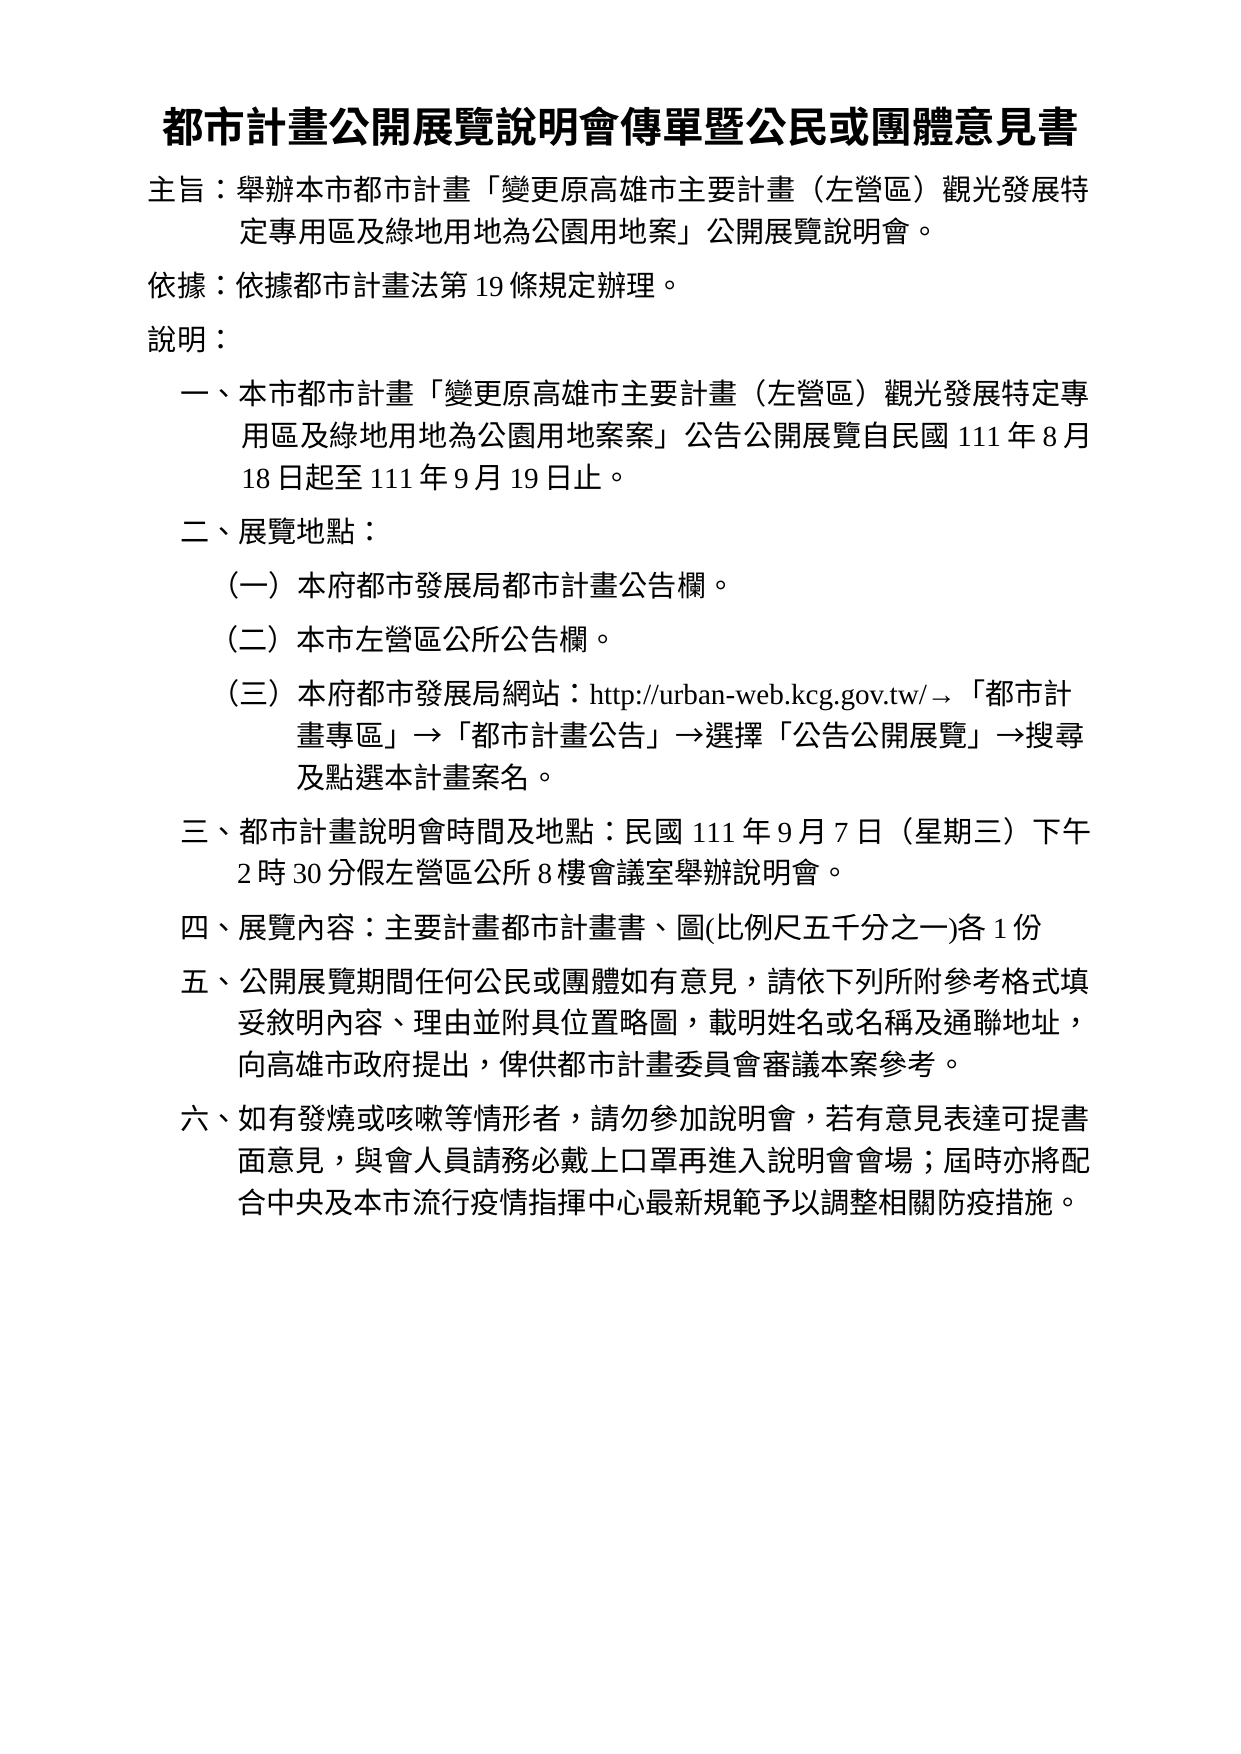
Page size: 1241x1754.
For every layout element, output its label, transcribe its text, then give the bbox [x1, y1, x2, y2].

text （三）本府都市發展局網站：http://urban-web.kcg.gov.tw/→「都市計畫專區」→「都市計畫公告」→選擇「公告公開展覽」→搜尋及點選本計畫案名。 [210, 671, 1092, 796]
text 六、如有發燒或咳嗽等情形者，請勿參加說明會，若有意見表達可提書面意見，與會人員請務必戴上口罩再進入說明會會場；屆時亦將配合中央及本市流行疫情指揮中心最新規範予以調整相關防疫措施。 [180, 1096, 1092, 1221]
text 都市計畫公開展覽說明會傳單暨公民或團體意見書 [148, 94, 1092, 155]
text （二）本市左營區公所公告欄。 [209, 617, 1092, 659]
text 一、本市都市計畫「變更原高雄市主要計畫（左營區）觀光發展特定專用區及綠地用地為公園用地案案」公告公開展覽自民國111年8月18日起至111年9月19日止。 [180, 371, 1092, 496]
text 三、都市計畫說明會時間及地點：民國111年9月7日（星期三）下午2時30分假左營區公所8樓會議室舉辦說明會。 [180, 809, 1092, 892]
text 說明： [148, 317, 1092, 359]
text 依據：依據都市計畫法第19條規定辦理。 [148, 263, 1092, 305]
text （一）本府都市發展局都市計畫公告欄。 [210, 563, 1092, 605]
text 四、展覽內容：主要計畫都市計畫書、圖(比例尺五千分之一)各1份 [180, 905, 1092, 946]
text 主旨：舉辦本市都市計畫「變更原高雄市主要計畫（左營區）觀光發展特定專用區及綠地用地為公園用地案」公開展覽說明會。 [148, 167, 1092, 251]
text 二、展覽地點： [180, 509, 1092, 551]
text 五、公開展覽期間任何公民或團體如有意見，請依下列所附參考格式填妥敘明內容、理由並附具位置略圖，載明姓名或名稱及通聯地址，向高雄市政府提出，俾供都市計畫委員會審議本案參考。 [180, 959, 1092, 1084]
